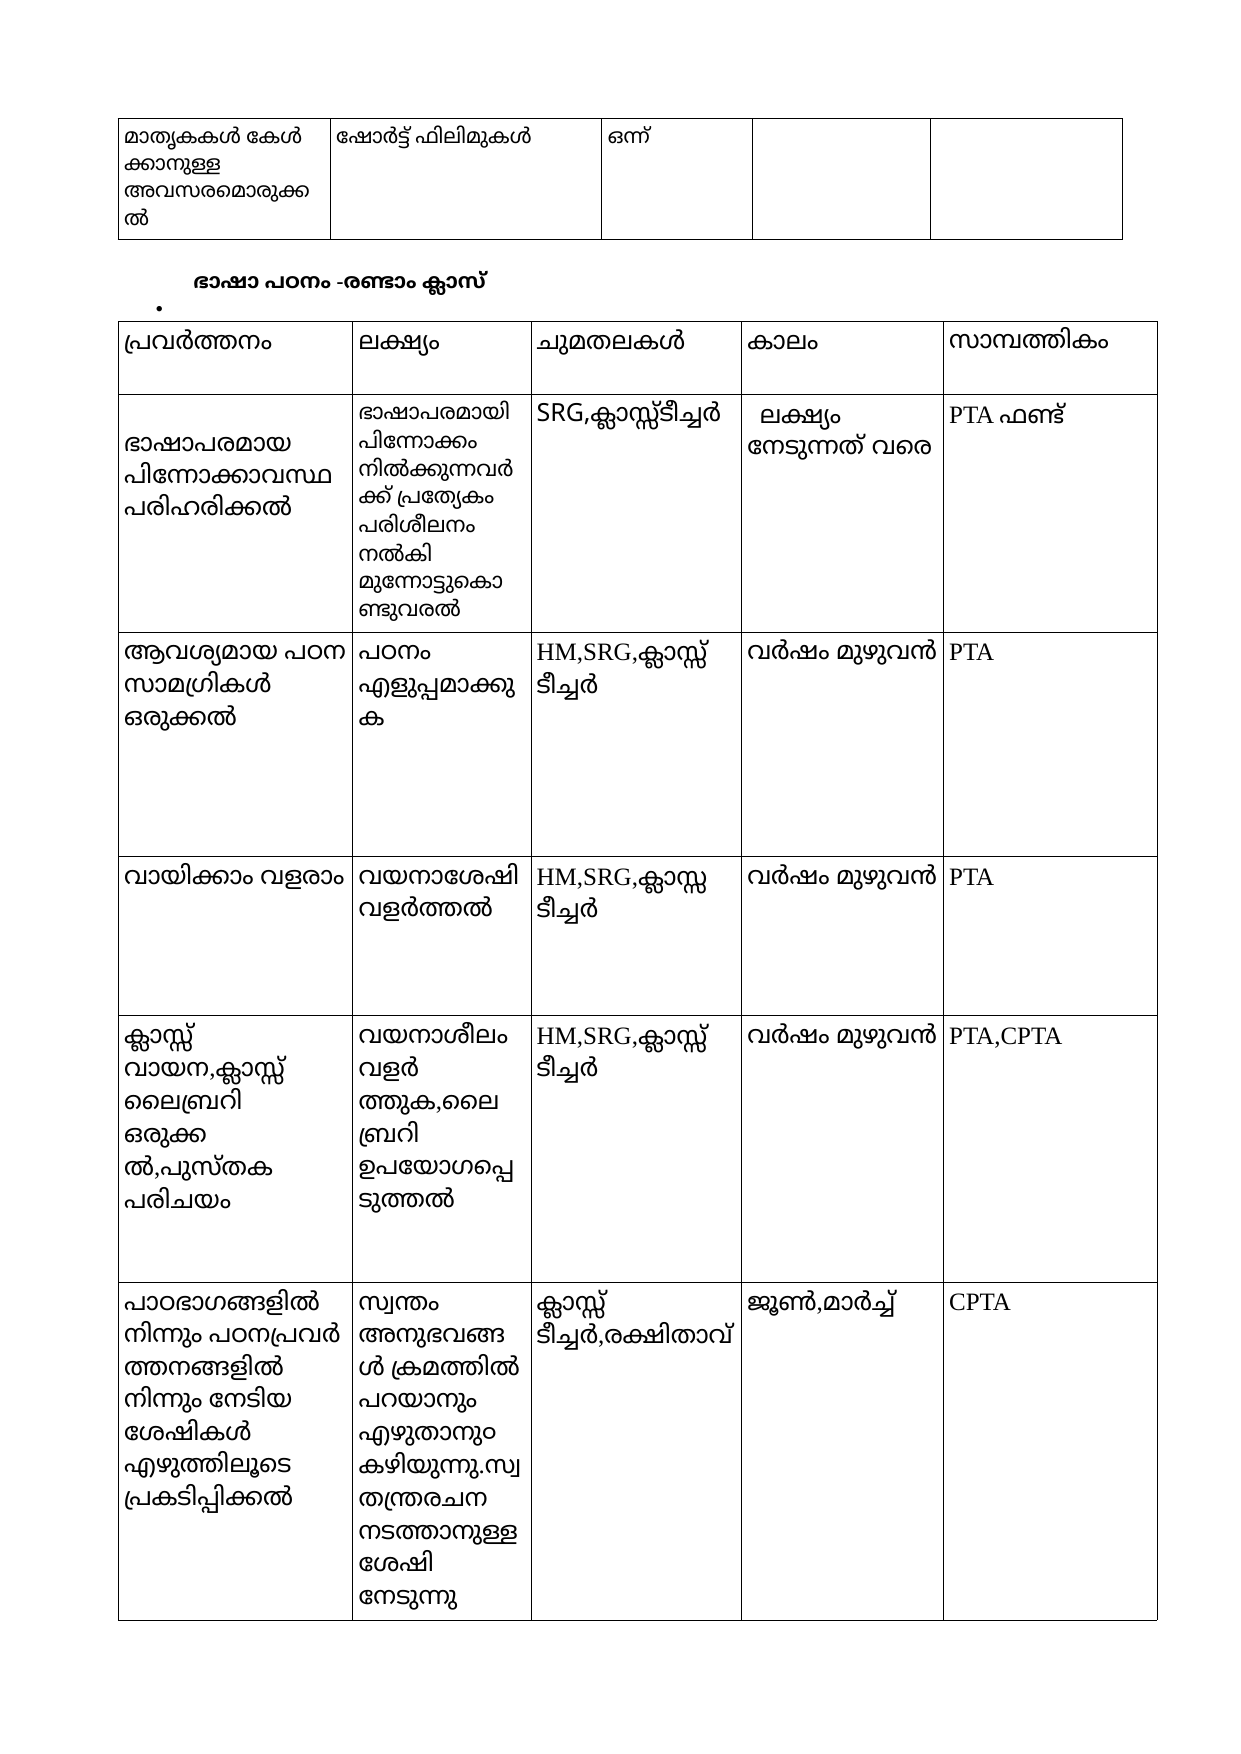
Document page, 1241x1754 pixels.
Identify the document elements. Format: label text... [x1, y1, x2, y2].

table_cell വർഷം മുഴുവൻ [742, 633, 943, 856]
table_cell HM,SRG,ക്ലാസ്സ് ടീച്ചര്‍ [532, 633, 741, 856]
table_cell CPTA [944, 1283, 1157, 1620]
table_cell ഷോര്‍ട്ട് ഫിലിമുകള്‍ [331, 119, 601, 239]
table_cell [931, 119, 1122, 239]
table_header പ്രവർത്തനം [119, 322, 352, 394]
table_cell PTA,CPTA [944, 1016, 1157, 1282]
list ഭാഷാ പഠനം -രണ്ടാം ക്ലാസ് [156, 269, 1122, 297]
table_cell HM,SRG,ക്ലാസ്സ് ടീച്ചര്‍ [532, 1016, 741, 1282]
table_cell SRG,ക്ലാസ്സ്‌ടീച്ചർ [532, 395, 741, 632]
table_cell ആവശ്യമായ പഠന സാമഗ്രികള്‍ ഒരുക്കല്‍ [119, 633, 352, 856]
table_cell പാഠഭാഗങ്ങളില്‍ നിന്നും പഠനപ്രവര്‍ത്തനങ്ങളില്‍ നിന്നും നേടിയ ശേഷികള്‍ എഴുത്തിലൂടെ പ്രകടിപ്പിക്കല്‍ [119, 1283, 352, 1620]
table_cell വർഷം മുഴുവൻ [742, 1016, 943, 1282]
table_header ലക്ഷ്യം [353, 322, 531, 394]
table_cell വയനാശീലം വളര്‍ത്തുക,ലൈബ്രറി ഉപയോഗപ്പെടുത്തല്‍ [353, 1016, 531, 1282]
table_cell ക്ലാസ്സ് ടീച്ചര്‍,രക്ഷിതാവ് [532, 1283, 741, 1620]
table_cell വയനാശേഷി വള‌‌‌‌‌‌‌‌‌‌‌‌‌‌‌‌‌‌‌‌‌‌‌‌‌‌ര്‍ത്തല്‍ [353, 857, 531, 1015]
table_cell HM,SRG,ക്ലാസ്സ ടീച്ചര്‍ [532, 857, 741, 1015]
table_cell ഒന്ന് [602, 119, 752, 239]
table_cell ലക്ഷ്യം നേടുന്നത് വരെ [742, 395, 943, 632]
table_cell ക്ലാസ്സ് വായന,ക്ലാസ്സ് ലൈബ്രറി ഒരുക്കല്‍,പുസ്തക പരിചയം [119, 1016, 352, 1282]
table_cell സ്വന്തം അനുഭവങ്ങള്‍ ക്ര‍മത്തില്‍ പറയാനും എഴുതാനു൦ കഴിയുന്നു.സ്വതന്ത്രരചന നടത്താനുള്ള ശേഷി നേടുന്നു [353, 1283, 531, 1620]
table_cell മാതൃകകള്‍ കേള്‍ക്കാനുള്ള അവസരമൊരുക്കല്‍ [119, 119, 330, 239]
table_cell [753, 119, 930, 239]
table_cell വർഷം മുഴുവൻ [742, 857, 943, 1015]
table_cell ഭാഷാപരമായ പിന്നോക്കാവസ്ഥ പരിഹരിക്കൽ [119, 395, 352, 632]
table_header ചുമതലകൾ [532, 322, 741, 394]
table_cell ജൂണ്‍,മാര്‍ച്ച് [742, 1283, 943, 1620]
table_cell PTAഫണ്ട് [944, 395, 1157, 632]
table_header കാലം [742, 322, 943, 394]
table_cell PTA [944, 633, 1157, 856]
table_cell PTA [944, 857, 1157, 1015]
table_cell വായിക്കാം വളരാം [119, 857, 352, 1015]
table_header സാമ്പത്തികം [944, 322, 1157, 394]
table_cell ഭാഷാപരമായി പിന്നോക്കം നിൽക്കുന്നവർക്ക് പ്രത്യേകം പരിശീലനം നൽകി മുന്നോട്ടുകൊണ്ടുവരൽ [353, 395, 531, 632]
table_cell പഠനം എളുപ്പമാക്കുക [353, 633, 531, 856]
